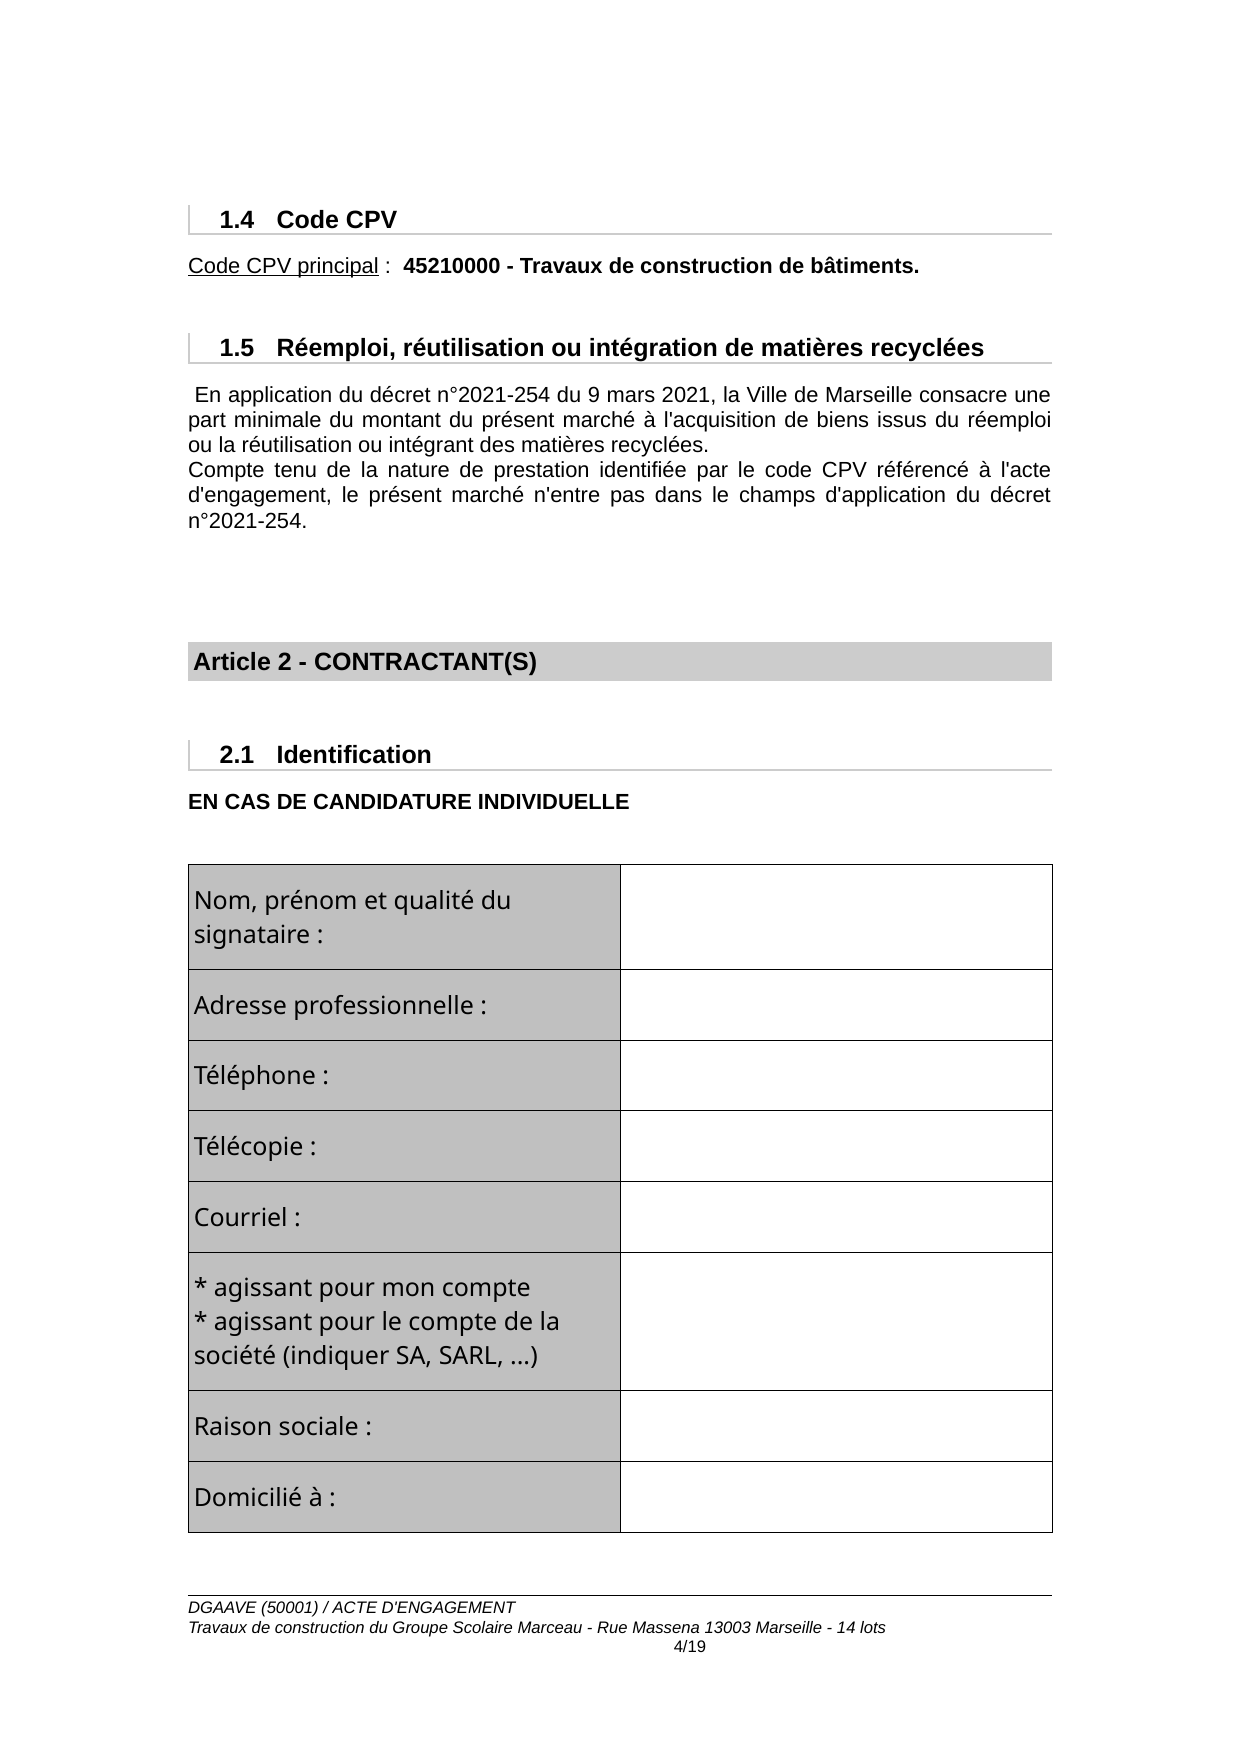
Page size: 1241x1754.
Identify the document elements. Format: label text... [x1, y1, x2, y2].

table_cell Adresse professionnelle : [189, 970, 620, 1040]
table_cell [621, 1182, 1052, 1252]
subtitle Réemploi, réutilisation ou intégration de matières recyclées [190, 333, 1052, 362]
table_header Nom, prénom et qualité du signataire : [189, 865, 620, 969]
table_cell [621, 970, 1052, 1040]
table_header [621, 865, 1052, 969]
table_cell [621, 1462, 1052, 1532]
table_cell Raison sociale : [189, 1391, 620, 1461]
table_cell * agissant pour mon compte * agissant pour le compte de la société (indiquer SA, SARL, ...) [189, 1253, 620, 1390]
table_cell [621, 1391, 1052, 1461]
text Code CPV principal : 45210000 - Travaux de construction de bâtiments. [188, 253, 1052, 278]
text En application du décret n°2021-254 du 9 mars 2021, la Ville de Marseille consacre une part minimale du montant du présent marché à l'acquisition de biens issus du réemploi ou la réutilisation ou intégrant des matières recyclées. [188, 382, 1052, 457]
subtitle Identification [190, 740, 1052, 769]
table_cell Télécopie : [189, 1111, 620, 1181]
text Compte tenu de la nature de prestation identifiée par le code CPV référencé à l'acte d'engagement, le présent marché n'entre pas dans le champs d'application du décret n°2021-254. [188, 457, 1052, 533]
table_cell Domicilié à : [189, 1462, 620, 1532]
table_cell [621, 1111, 1052, 1181]
subtitle Code CPV [188, 204, 1052, 233]
table_cell [621, 1041, 1052, 1110]
subtitle CONTRACTANT(S) [190, 645, 1050, 679]
table_cell Téléphone : [189, 1041, 620, 1110]
table_cell Courriel : [189, 1182, 620, 1252]
text EN CAS DE CANDIDATURE INDIVIDUELLE [188, 789, 1052, 814]
table_cell [621, 1253, 1052, 1390]
